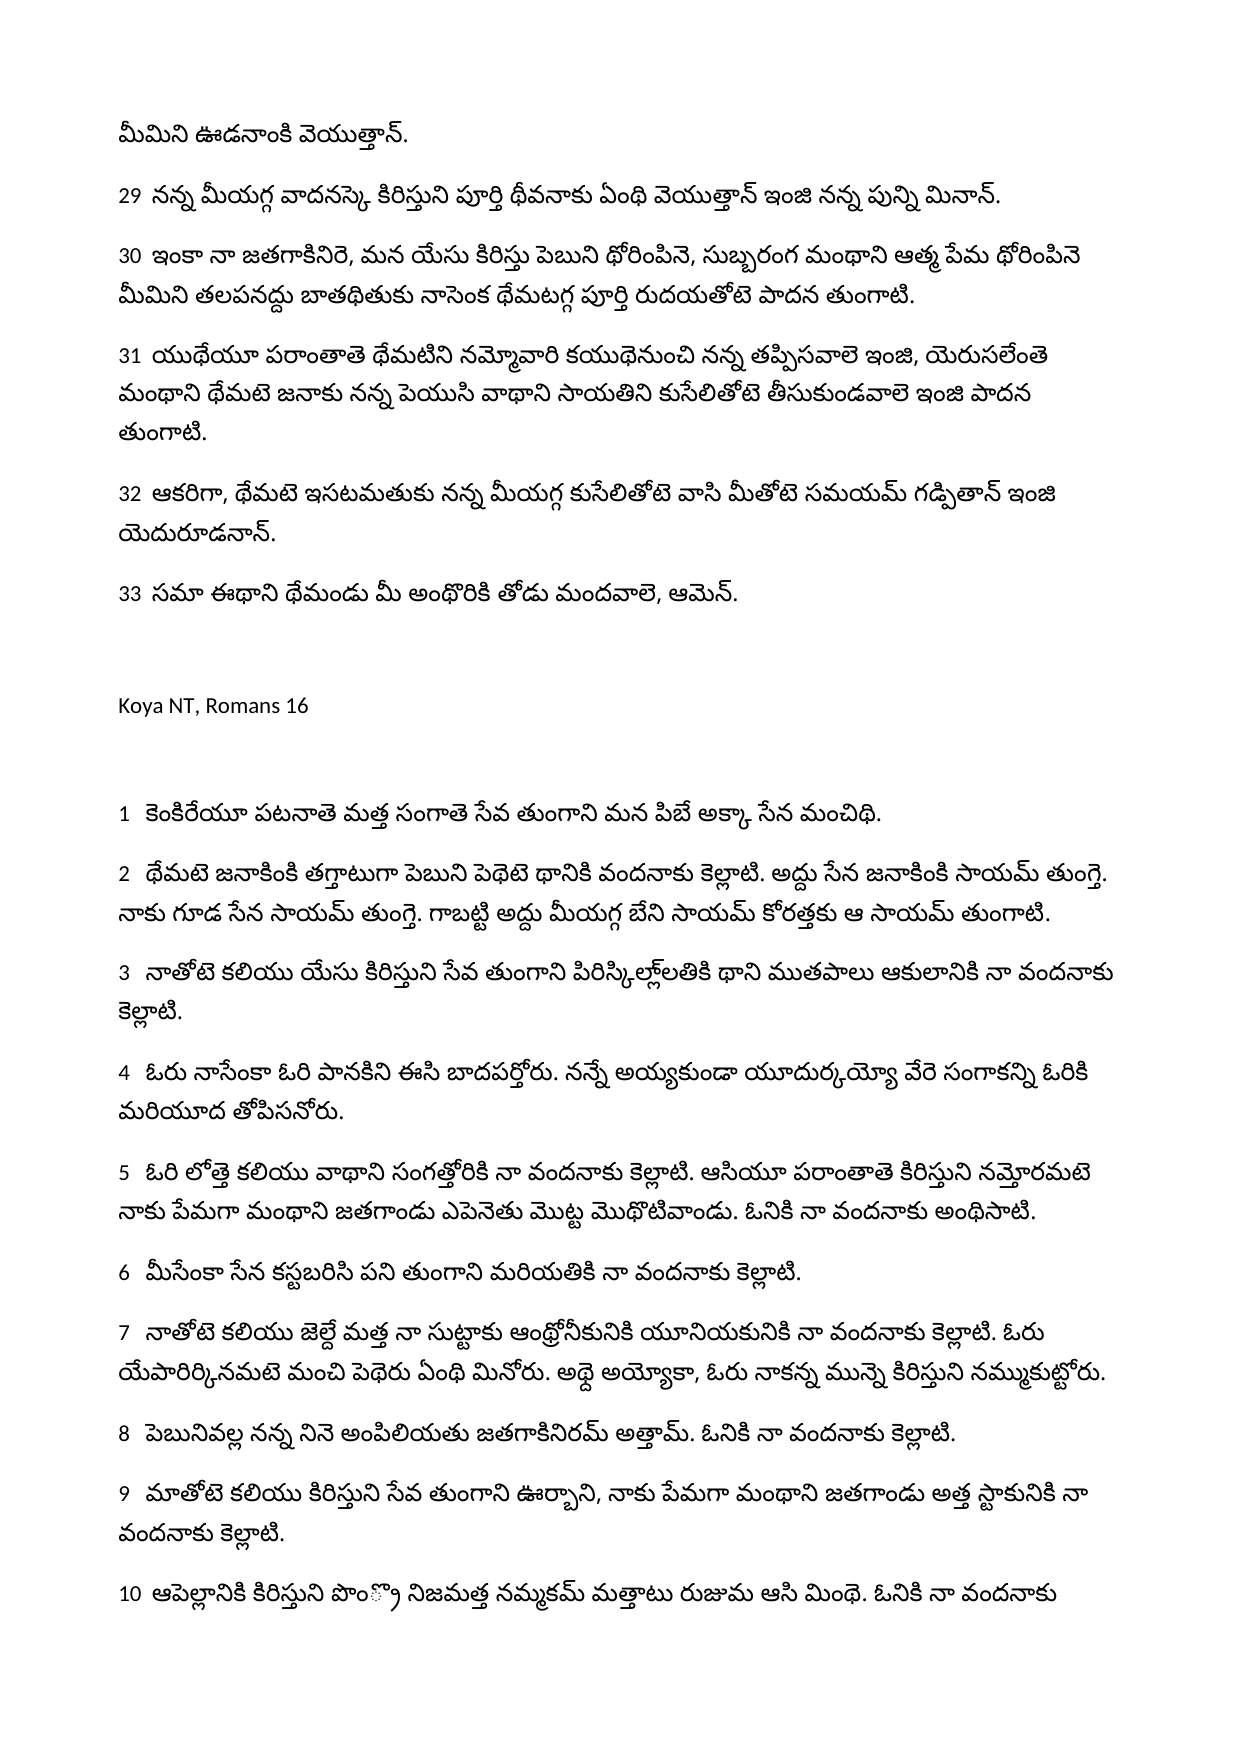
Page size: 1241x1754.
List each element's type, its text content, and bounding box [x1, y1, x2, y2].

text 10 ఆపెల్లానికి కిరిస్తుని పొం్రొ నిజమత్త నమ్మకమ్ మత్తాటు రుజుమ ఆసి మింథె. ఓనికి నా వందనాకు [118, 1577, 1122, 1612]
text 7 నాతోటె కలియు జెల్దే మత్త నా సుట్టాకు ఆంథ్రోనీకునికి యూనియకునికి నా వందనాకు కెల్లాటి. ఓరు యేపారిర్కినమటె మంచి పెథెరు ఏంథి మినోరు. అథ్దె అయ్యోకా, ఓరు నాకన్న మున్నె కిరిస్తుని నమ్ముకుట్టోరు. [118, 1316, 1122, 1391]
text 9 మాతోటె కలియు కిరిస్తుని సేవ తుంగాని ఊర్బాని, నాకు పేమగా మంథాని జతగాండు అత్త స్టాకునికి నా వందనాకు కెల్లాటి. [118, 1477, 1122, 1551]
text 31 యుథేయూ పరాంతాతె థేమటిని నమ్మోవారి కయుథెనుంచి నన్న తప్పిసవాలె ఇంజి, యెరుసలేంతె మంథాని థేమటె జనాకు నన్న పెయుసి వాథాని సాయతిని కుసేలితోటె తీసుకుండవాలె ఇంజి పాదన తుంగాటి. [118, 339, 1122, 451]
text 32 ఆకరిగా, థేమటె ఇసటమతుకు నన్న మీయగ్గ కుసేలితోటె వాసి మీతోటె సమయమ్ గడ్పితాన్ ఇంజి యెదురూడనాన్. [118, 477, 1122, 551]
text 29 నన్న మీయగ్గ వాదనస్కె కిరిస్తుని పూర్తి థీవనాకు ఏంథి వెయుత్తాన్ ఇంజి నన్న పున్ని మినాన్. [118, 179, 1122, 213]
text 2 థేమటె జనాకింకి తగ్తాటుగా పెబుని పెథెటె థానికి వందనాకు కెల్లాటి. అద్దు సేన జనాకింకి సాయమ్ తుంగ్తె. నాకు గూడ సేన సాయమ్ తుంగ్తె. గాబట్టి అద్దు మీయగ్గ బేని సాయమ్ కోరత్తకు ఆ సాయమ్ తుంగాటి. [118, 857, 1122, 932]
text మీమిని ఊడనాంకి వెయుత్తాన్. [118, 118, 1122, 153]
text 33 సమా ఈథాని థేమండు మీ అంథొరికి తోడు మందవాలె, ఆమెన్. [118, 577, 1122, 612]
text 8 పెబునివల్ల నన్న నినె అంపిలియతు జతగాకినిరమ్ అత్తామ్. ఓనికి నా వందనాకు కెల్లాటి. [118, 1416, 1122, 1451]
text 5 ఓరి లోత్తె కలియు వాథాని సంగత్తోరికి నా వందనాకు కెల్లాటి. ఆసియూ పరాంతాతె కిరిస్తుని నమ్తోరమటె నాకు పేమగా మంథాని జతగాండు ఎపెనెతు మొట్ట మొథొటివాండు. ఓనికి నా వందనాకు అంథిసాటి. [118, 1156, 1122, 1230]
text 1 కెంకిరేయూ పటనాతె మత్త సంగాతె సేవ తుంగాని మన పిబే అక్కా సేన మంచిథి. [118, 797, 1122, 831]
text 6 మీసేంకా సేన కస్టబరిసి పని తుంగాని మరియతికి నా వందనాకు కెల్లాటి. [118, 1256, 1122, 1290]
text 3 నాతోటె కలియు యేసు కిరిస్తుని సేవ తుంగాని పిరిస్కిల్లా్లతికి థాని ముతపాలు ఆకులానికి నా వందనాకు కెల్లాటి. [118, 957, 1122, 1029]
text 4 ఓరు నాసేంకా ఓరి పానకిని ఈసి బాదపర్తోరు. నన్నే అయ్యకుండా యూదుర్కయ్యో వేరె సంగాకన్ని ఓరికి మరియూద తోపిసనోరు. [118, 1056, 1122, 1130]
text Koya NT, Romans 16 [118, 691, 1122, 719]
text 30 ఇంకా నా జతగాకినిరె, మన యేసు కిరిస్తు పెబుని థోరింపినె, సుబ్బరంగ మంథాని ఆత్మ పేమ థోరింపినె మీమిని తలపనద్దు బాతథితుకు నాసెంక థేమటగ్గ పూర్తి రుదయతోటె పాదన తుంగాటి. [118, 239, 1122, 313]
